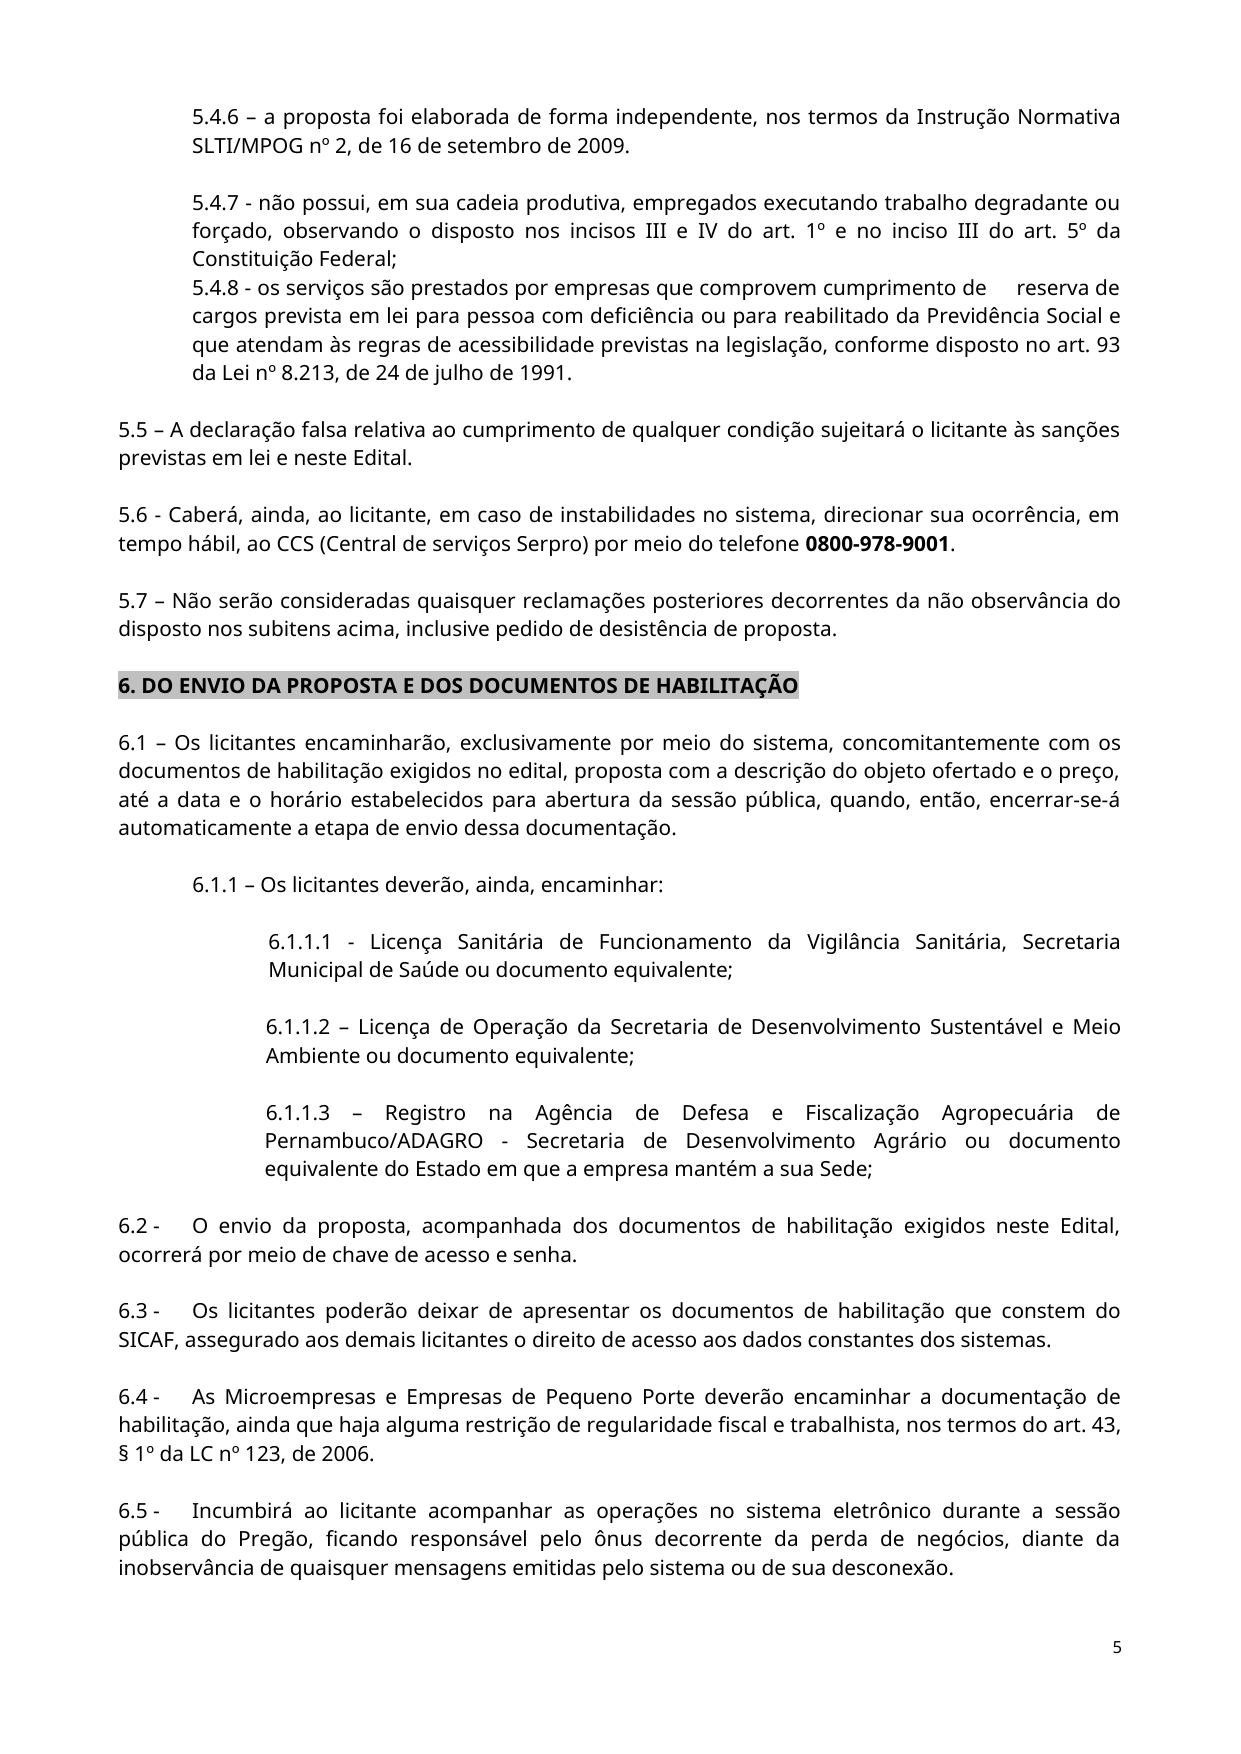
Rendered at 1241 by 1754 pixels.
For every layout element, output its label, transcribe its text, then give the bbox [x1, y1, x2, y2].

text 5.7 – Não serão consideradas quaisquer reclamações posteriores decorrentes da não observância do disposto nos subitens acima, inclusive pedido de desistência de proposta. [118, 586, 1122, 643]
text 6.1.1.2 – Licença de Operação da Secretaria de Desenvolvimento Sustentável e Meio Ambiente ou documento equivalente; [266, 1012, 1122, 1069]
text 6.1.1.3 – Registro na Agência de Defesa e Fiscalização Agropecuária de Pernambuco/ADAGRO - Secretaria de Desenvolvimento Agrário ou documento equivalente do Estado em que a empresa mantém a sua Sede; [264, 1098, 1122, 1183]
text 5.4.6 – a proposta foi elaborada de forma independente, nos termos da Instrução Normativa SLTI/MPOG nº 2, de 16 de setembro de 2009. [192, 102, 1122, 159]
text 6.1 – Os licitantes encaminharão, exclusivamente por meio do sistema, concomitantemente com os documentos de habilitação exigidos no edital, proposta com a descrição do objeto ofertado e o preço, até a data e o horário estabelecidos para abertura da sessão pública, quando, então, encerrar-se-á automaticamente a etapa de envio dessa documentação. [118, 728, 1122, 842]
text 5.4.8 - os serviços são prestados por empresas que comprovem cumprimento de reserva de cargos prevista em lei para pessoa com deficiência ou para reabilitado da Previdência Social e que atendam às regras de acessibilidade previstas na legislação, conforme disposto no art. 93 da Lei nº 8.213, de 24 de julho de 1991. [192, 273, 1122, 387]
text 6.5 - Incumbirá ao licitante acompanhar as operações no sistema eletrônico durante a sessão pública do Pregão, ficando responsável pelo ônus decorrente da perda de negócios, diante da inobservância de quaisquer mensagens emitidas pelo sistema ou de sua desconexão. [118, 1496, 1122, 1581]
text 6. DO ENVIO DA PROPOSTA E DOS DOCUMENTOS DE HABILITAÇÃO [118, 671, 1122, 699]
text 6.1.1.1 - Licença Sanitária de Funcionamento da Vigilância Sanitária, Secretaria Municipal de Saúde ou documento equivalente; [268, 927, 1122, 984]
text 6.3 - Os licitantes poderão deixar de apresentar os documentos de habilitação que constem do SICAF, assegurado aos demais licitantes o direito de acesso aos dados constantes dos sistemas. [118, 1297, 1122, 1353]
text 6.1.1 – Os licitantes deverão, ainda, encaminhar: [192, 870, 1122, 898]
text 5.4.7 - não possui, em sua cadeia produtiva, empregados executando trabalho degradante ou forçado, observando o disposto nos incisos III e IV do art. 1º e no inciso III do art. 5º da Constituição Federal; [192, 188, 1122, 273]
text 5.5 – A declaração falsa relativa ao cumprimento de qualquer condição sujeitará o licitante às sanções previstas em lei e neste Edital. [118, 415, 1122, 472]
text 6.2 - O envio da proposta, acompanhada dos documentos de habilitação exigidos neste Edital, ocorrerá por meio de chave de acesso e senha. [118, 1211, 1122, 1268]
text 6.4 - As Microempresas e Empresas de Pequeno Porte deverão encaminhar a documentação de habilitação, ainda que haja alguma restrição de regularidade fiscal e trabalhista, nos termos do art. 43, § 1º da LC nº 123, de 2006. [118, 1382, 1122, 1467]
text 5.6 - Caberá, ainda, ao licitante, em caso de instabilidades no sistema, direcionar sua ocorrência, em tempo hábil, ao CCS (Central de serviços Serpro) por meio do telefone 0800-978-9001. [118, 500, 1122, 557]
